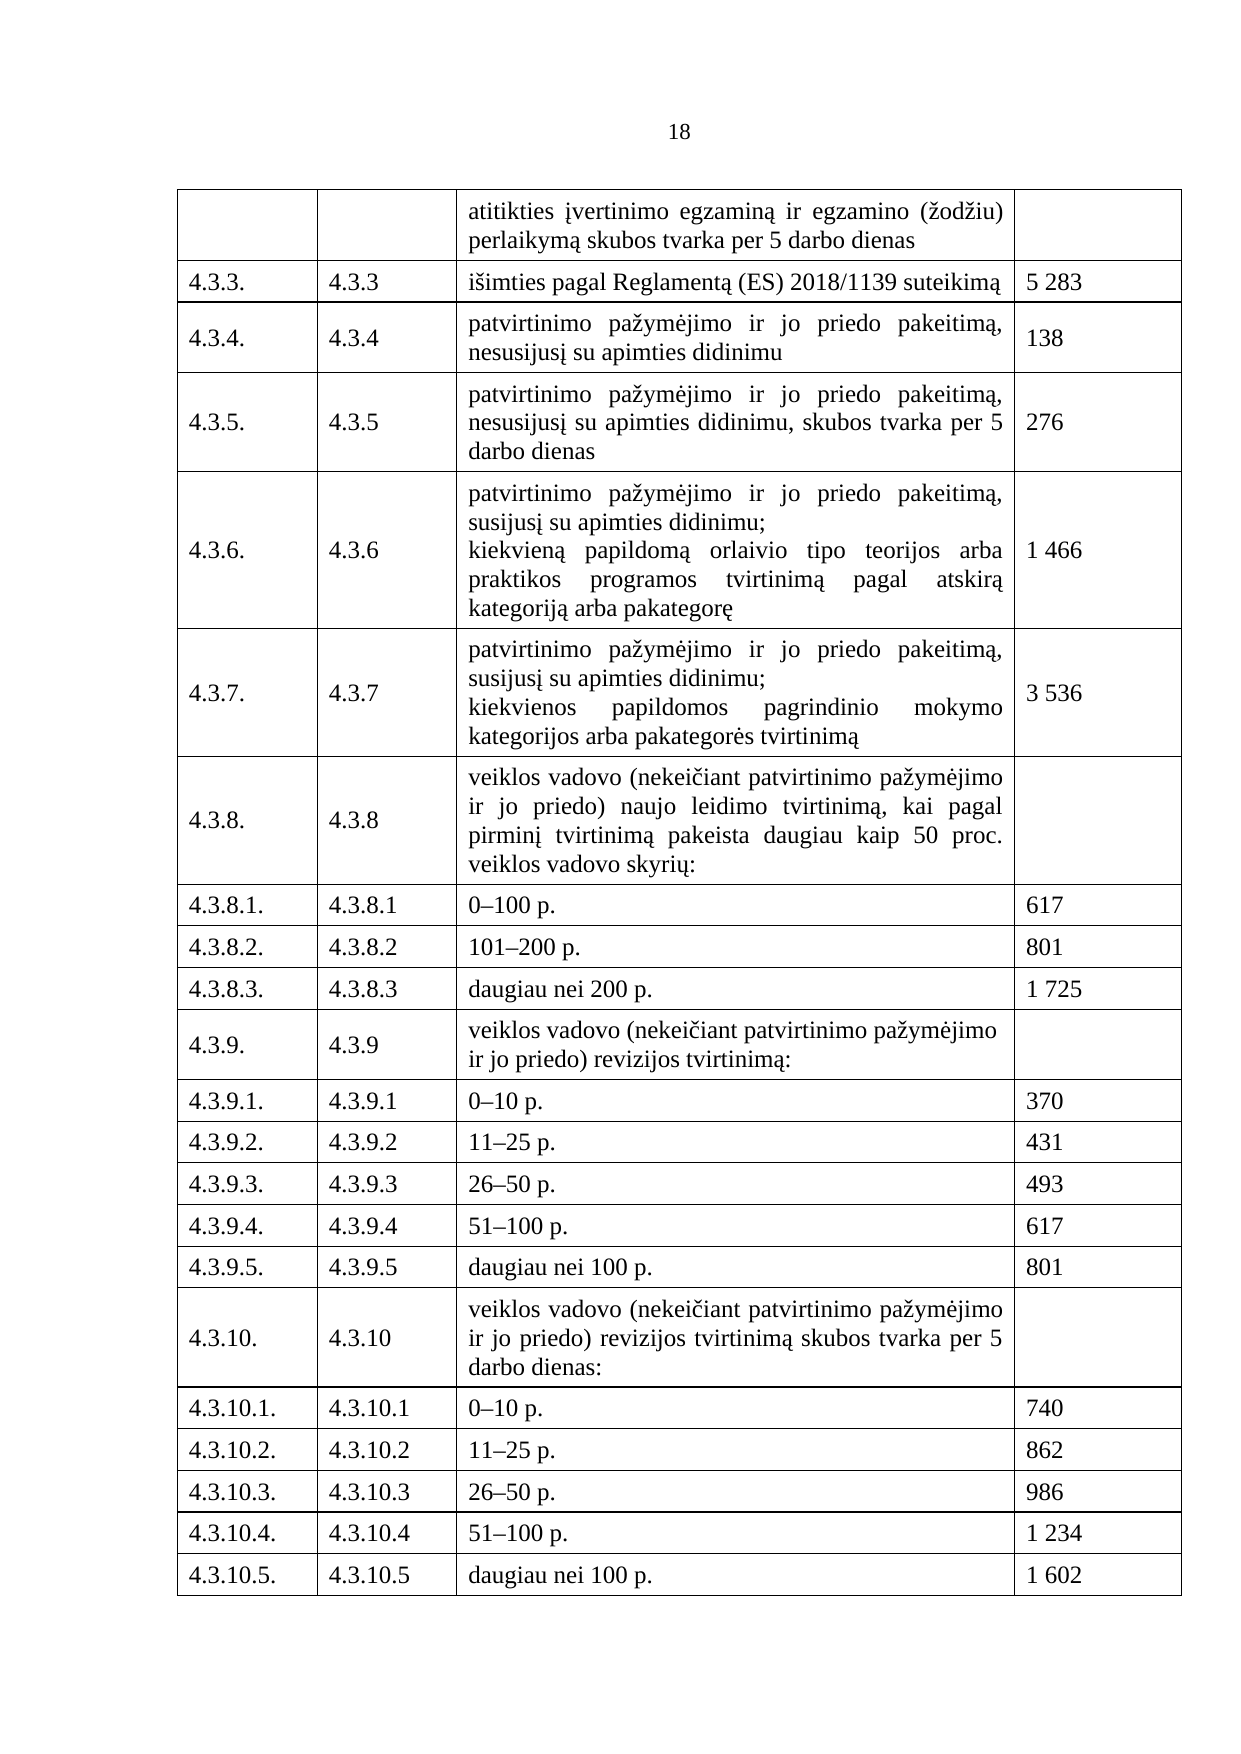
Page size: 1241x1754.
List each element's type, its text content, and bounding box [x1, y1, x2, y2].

table_cell [1015, 1288, 1181, 1386]
table_cell patvirtinimo pažymėjimo ir jo priedo pakeitimą, susijusį su apimties didinimu; kiekvienos papildomos pagrindinio mokymo kategorijos arba pakategorės tvirtinimą [457, 629, 1014, 756]
table_cell daugiau nei 100 p. [457, 1554, 1014, 1595]
table_cell 4.3.9.5 [318, 1247, 456, 1287]
table_cell 4.3.10.1 [318, 1388, 456, 1428]
table_cell 4.3.5. [178, 373, 317, 471]
table_cell 3 536 [1015, 629, 1181, 756]
table_cell 617 [1015, 885, 1181, 925]
table_cell [178, 190, 317, 260]
table_cell 801 [1015, 926, 1181, 967]
table_cell 1 234 [1015, 1513, 1181, 1553]
table_cell 740 [1015, 1388, 1181, 1428]
table_cell 276 [1015, 373, 1181, 471]
table_cell 4.3.10.2. [178, 1429, 317, 1470]
table_cell 493 [1015, 1163, 1181, 1204]
table_cell 4.3.8. [178, 757, 317, 883]
table_cell 4.3.9. [178, 1010, 317, 1079]
table_cell 617 [1015, 1205, 1181, 1246]
table_cell 4.3.10. [178, 1288, 317, 1386]
table_cell 4.3.10.1. [178, 1388, 317, 1428]
table_cell 1 466 [1015, 472, 1181, 628]
table_cell [1015, 757, 1181, 883]
table_cell 986 [1015, 1471, 1181, 1511]
table_cell veiklos vadovo (nekeičiant patvirtinimo pažymėjimo ir jo priedo) revizijos tvirtinimą skubos tvarka per 5 darbo dienas: [457, 1288, 1014, 1386]
table_cell 4.3.6 [318, 472, 456, 628]
table_cell patvirtinimo pažymėjimo ir jo priedo pakeitimą, susijusį su apimties didinimu; kiekvieną papildomą orlaivio tipo teorijos arba praktikos programos tvirtinimą pagal atskirą kategoriją arba pakategorę [457, 472, 1014, 628]
table_cell 11–25 p. [457, 1429, 1014, 1470]
table_cell 0–10 p. [457, 1388, 1014, 1428]
table_cell 4.3.10.4 [318, 1513, 456, 1553]
table_cell 4.3.10.3 [318, 1471, 456, 1511]
table_cell [1015, 190, 1181, 260]
table_cell 4.3.10.2 [318, 1429, 456, 1470]
table_cell [318, 190, 456, 260]
table_cell 4.3.10.5. [178, 1554, 317, 1595]
table_cell 138 [1015, 303, 1181, 372]
table_cell veiklos vadovo (nekeičiant patvirtinimo pažymėjimo ir jo priedo) revizijos tvirtinimą: [457, 1010, 1014, 1079]
table_cell 4.3.9.4. [178, 1205, 317, 1246]
table_cell 4.3.5 [318, 373, 456, 471]
table_cell 4.3.4 [318, 303, 456, 372]
table_cell 4.3.9.1 [318, 1080, 456, 1121]
table_cell 4.3.9.3. [178, 1163, 317, 1204]
table_cell 4.3.9.5. [178, 1247, 317, 1287]
table_cell 801 [1015, 1247, 1181, 1287]
table_cell 4.3.8 [318, 757, 456, 883]
table_cell 4.3.10.4. [178, 1513, 317, 1553]
table_cell 4.3.8.3. [178, 968, 317, 1008]
table_cell 4.3.3. [178, 261, 317, 301]
table_cell 4.3.10 [318, 1288, 456, 1386]
table_cell veiklos vadovo (nekeičiant patvirtinimo pažymėjimo ir jo priedo) naujo leidimo tvirtinimą, kai pagal pirminį tvirtinimą pakeista daugiau kaip 50 proc. veiklos vadovo skyrių: [457, 757, 1014, 883]
table_cell 4.3.9.2 [318, 1122, 456, 1162]
table_cell 51–100 p. [457, 1513, 1014, 1553]
table_cell 4.3.9.1. [178, 1080, 317, 1121]
table_cell 26–50 p. [457, 1471, 1014, 1511]
table_cell 1 725 [1015, 968, 1181, 1008]
table_cell 26–50 p. [457, 1163, 1014, 1204]
table_cell 4.3.8.3 [318, 968, 456, 1008]
table_cell atitikties įvertinimo egzaminą ir egzamino (žodžiu) perlaikymą skubos tvarka per 5 darbo dienas [457, 190, 1014, 260]
table_cell 4.3.6. [178, 472, 317, 628]
table_cell 4.3.8.1 [318, 885, 456, 925]
table_cell [1015, 1010, 1181, 1079]
table_cell 4.3.10.3. [178, 1471, 317, 1511]
table_cell 4.3.9 [318, 1010, 456, 1079]
table_cell 5 283 [1015, 261, 1181, 301]
table_cell patvirtinimo pažymėjimo ir jo priedo pakeitimą, nesusijusį su apimties didinimu [457, 303, 1014, 372]
table_cell 101–200 p. [457, 926, 1014, 967]
table_cell 1 602 [1015, 1554, 1181, 1595]
table_cell 4.3.8.1. [178, 885, 317, 925]
table_cell 0–10 p. [457, 1080, 1014, 1121]
table_cell daugiau nei 200 p. [457, 968, 1014, 1008]
table_cell 0–100 p. [457, 885, 1014, 925]
table_cell išimties pagal Reglamentą (ES) 2018/1139 suteikimą [457, 261, 1014, 301]
table_cell 431 [1015, 1122, 1181, 1162]
table_cell 51–100 p. [457, 1205, 1014, 1246]
table_cell 4.3.7 [318, 629, 456, 756]
table_cell 4.3.3 [318, 261, 456, 301]
table_cell daugiau nei 100 p. [457, 1247, 1014, 1287]
table_cell 4.3.4. [178, 303, 317, 372]
table_cell 862 [1015, 1429, 1181, 1470]
table_cell 4.3.9.3 [318, 1163, 456, 1204]
table_cell 4.3.8.2 [318, 926, 456, 967]
table_cell 4.3.10.5 [318, 1554, 456, 1595]
table_cell 4.3.9.4 [318, 1205, 456, 1246]
table_cell 11–25 p. [457, 1122, 1014, 1162]
table_cell 4.3.8.2. [178, 926, 317, 967]
table_cell 4.3.9.2. [178, 1122, 317, 1162]
table_cell 4.3.7. [178, 629, 317, 756]
table_cell 370 [1015, 1080, 1181, 1121]
table_cell patvirtinimo pažymėjimo ir jo priedo pakeitimą, nesusijusį su apimties didinimu, skubos tvarka per 5 darbo dienas [457, 373, 1014, 471]
